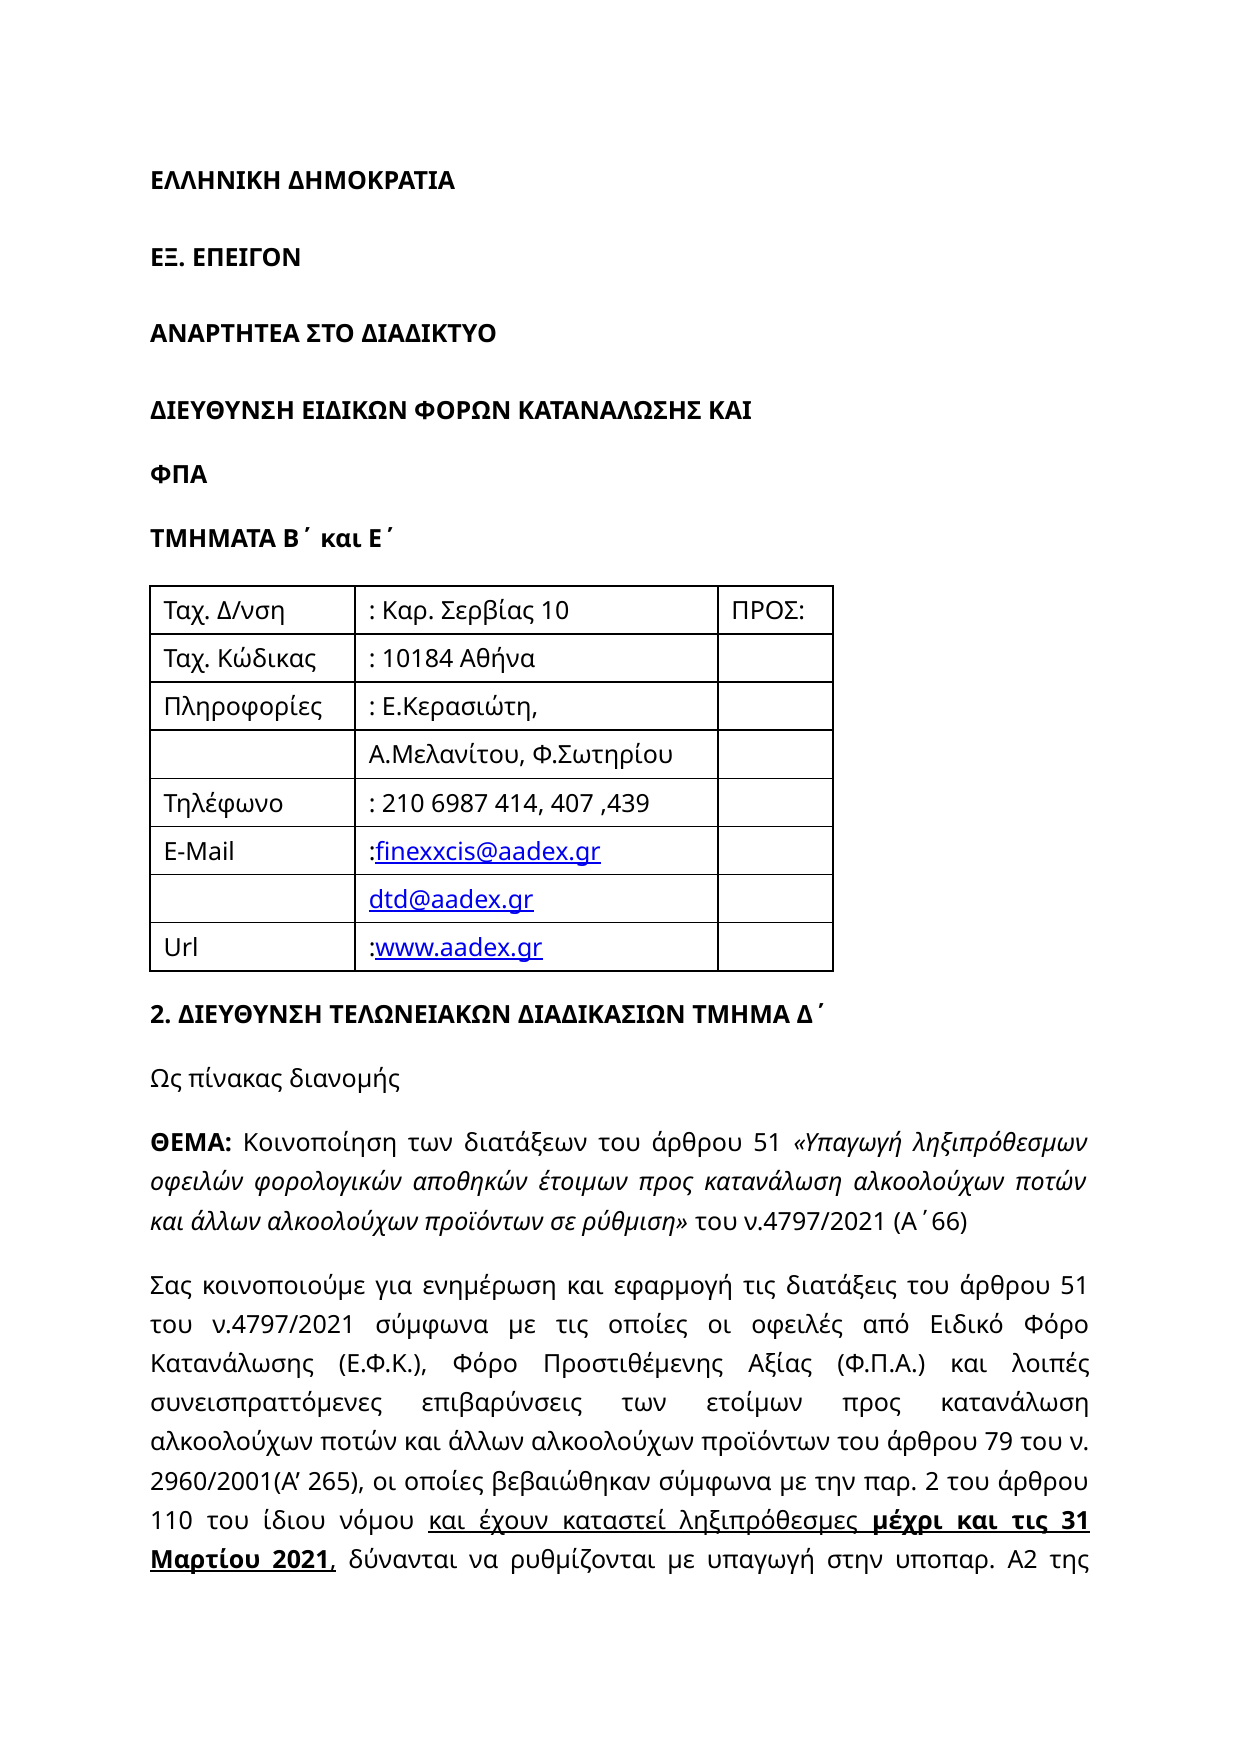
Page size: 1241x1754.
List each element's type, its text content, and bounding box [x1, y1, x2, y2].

table_cell [719, 923, 832, 970]
table_cell [151, 875, 354, 922]
text ΤΜΗΜΑΤΑ Β΄ και Ε΄ [150, 521, 1090, 555]
table_cell [719, 683, 832, 729]
title ΕΞ. ΕΠΕΙΓΟΝ [150, 239, 1090, 273]
table_cell E-Mail [151, 827, 354, 874]
text ΘΕΜΑ: Κοινοποίηση των διατάξεων του άρθρου 51 «Υπαγωγή ληξιπρόθεσμων οφειλών φορολογικών αποθηκών έτοιμων προς κατανάλωση αλκοολούχων ποτών και άλλων αλκοολούχων προϊόντων σε ρύθμιση» του ν.4797/2021 (Α΄66) [150, 1125, 1090, 1237]
table_cell [719, 779, 832, 826]
table_cell [151, 731, 354, 777]
table_cell : 210 6987 414, 407 ,439 [356, 779, 717, 826]
table_cell :finexxcis@aadex.gr [356, 827, 717, 874]
text Ως πίνακας διανομής [150, 1061, 1090, 1095]
table_header Ταχ. Δ/νση [151, 587, 354, 633]
table_cell : Ε.Κερασιώτη, [356, 683, 717, 729]
title ΑΝΑΡΤΗΤΕΑ ΣΤΟ ΔΙΑΔΙΚΤΥΟ [150, 316, 1090, 350]
title ΕΛΛΗΝΙΚΗ ΔΗΜΟΚΡΑΤΙΑ [150, 162, 1090, 197]
table_cell Α.Μελανίτου, Φ.Σωτηρίου [356, 731, 717, 777]
table_cell [719, 875, 832, 922]
text ΦΠΑ [150, 457, 1090, 491]
text Σας κοινοποιούμε για ενημέρωση και εφαρμογή τις διατάξεις του άρθρου 51 του ν.4797/2021 σύμφωνα με τις οποίες οι οφειλές από Ειδικό Φόρο Κατανάλωσης (Ε.Φ.Κ.), Φόρο Προστιθέμενης Αξίας (Φ.Π.Α.) και λοιπές συνεισπραττόμενες επιβαρύνσεις των ετοίμων προς κατανάλωση αλκοολούχων ποτών και άλλων αλκοολούχων προϊόντων του άρθρου 79 του ν. 2960/2001(Α’ 265), οι οποίες βεβαιώθηκαν σύμφωνα με την παρ. 2 του άρθρου 110 του ίδιου νόμου και έχουν καταστεί ληξιπρόθεσμες μέχρι και τις 31 Μαρτίου 2021, δύνανται να ρυθμίζονται με υπαγωγή στην υποπαρ. Α2 της [150, 1267, 1090, 1576]
table_cell Πληροφορίες [151, 683, 354, 729]
table_cell Ταχ. Κώδικας [151, 635, 354, 681]
table_cell Τηλέφωνο [151, 779, 354, 826]
table_cell [719, 827, 832, 874]
table_cell :www.aadex.gr [356, 923, 717, 970]
text ΔΙΕΥΘΥΝΣΗ ΕΙΔΙΚΩΝ ΦΟΡΩΝ ΚΑΤΑΝΑΛΩΣΗΣ ΚΑΙ [150, 392, 1090, 427]
table_cell [719, 731, 832, 777]
table_cell : 10184 Αθήνα [356, 635, 717, 681]
text 2. ΔΙΕΥΘΥΝΣΗ ΤΕΛΩΝΕΙΑΚΩΝ ΔΙΑΔΙΚΑΣΙΩΝ ΤΜΗΜΑ Δ΄ [150, 997, 1090, 1031]
table_header ΠΡΟΣ: [719, 587, 832, 633]
table_header : Καρ. Σερβίας 10 [356, 587, 717, 633]
table_cell Url [151, 923, 354, 970]
table_cell dtd@aadex.gr [356, 875, 717, 922]
table_cell [719, 635, 832, 681]
